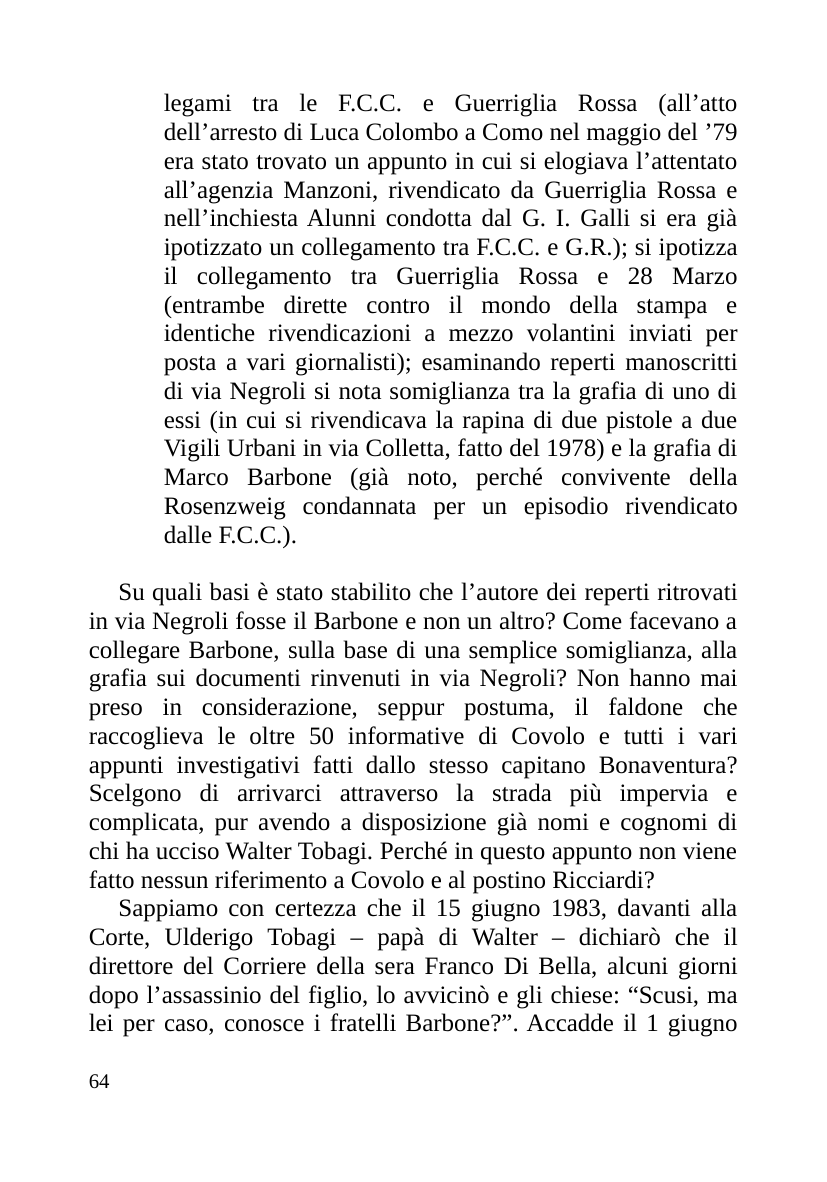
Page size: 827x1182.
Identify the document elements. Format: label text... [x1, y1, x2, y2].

text Sappiamo con certezza che il 15 giugno 1983, davanti alla Corte, Ulderigo Tobagi – papà di Walter – dichiarò che il direttore del Corriere della sera Franco Di Bella, alcuni giorni dopo l’assassinio del figlio, lo avvicinò e gli chiese: “Scusi, ma lei per caso, conosce i fratelli Barbone?”. Accadde il 1 giugno [88, 893, 738, 1037]
list legami tra le F.C.C. e Guerriglia Rossa (all’atto dell’arresto di Luca Colombo a Como nel maggio del ’79 era stato trovato un appunto in cui si elogiava l’attentato all’agenzia Manzoni, rivendicato da Guerriglia Rossa e nell’inchiesta Alunni condotta dal G. I. Galli si era già ipotizzato un collegamento tra F.C.C. e G.R.); si ipotizza il collegamento tra Guerriglia Rossa e 28 Marzo (entrambe dirette contro il mondo della stampa e identiche rivendicazioni a mezzo volantini inviati per posta a vari giornalisti); esaminando reperti manoscritti di via Negroli si nota somiglianza tra la grafia di uno di essi (in cui si rivendicava la rapina di due pistole a due Vigili Urbani in via Colletta, fatto del 1978) e la grafia di Marco Barbone (già noto, perché convivente della Rosenzweig condannata per un episodio rivendicato dalle F.C.C.). [126, 88, 738, 548]
text Su quali basi è stato stabilito che l’autore dei reperti ritrovati in via Negroli fosse il Barbone e non un altro? Come facevano a collegare Barbone, sulla base di una semplice somiglianza, alla grafia sui documenti rinvenuti in via Negroli? Non hanno mai preso in considerazione, seppur postuma, il faldone che raccoglieva le oltre 50 informative di Covolo e tutti i vari appunti investigativi fatti dallo stesso capitano Bonaventura? Scelgono di arrivarci attraverso la strada più impervia e complicata, pur avendo a disposizione già nomi e cognomi di chi ha ucciso Walter Tobagi. Perché in questo appunto non viene fatto nessun riferimento a Covolo e al postino Ricciardi? [88, 577, 738, 893]
